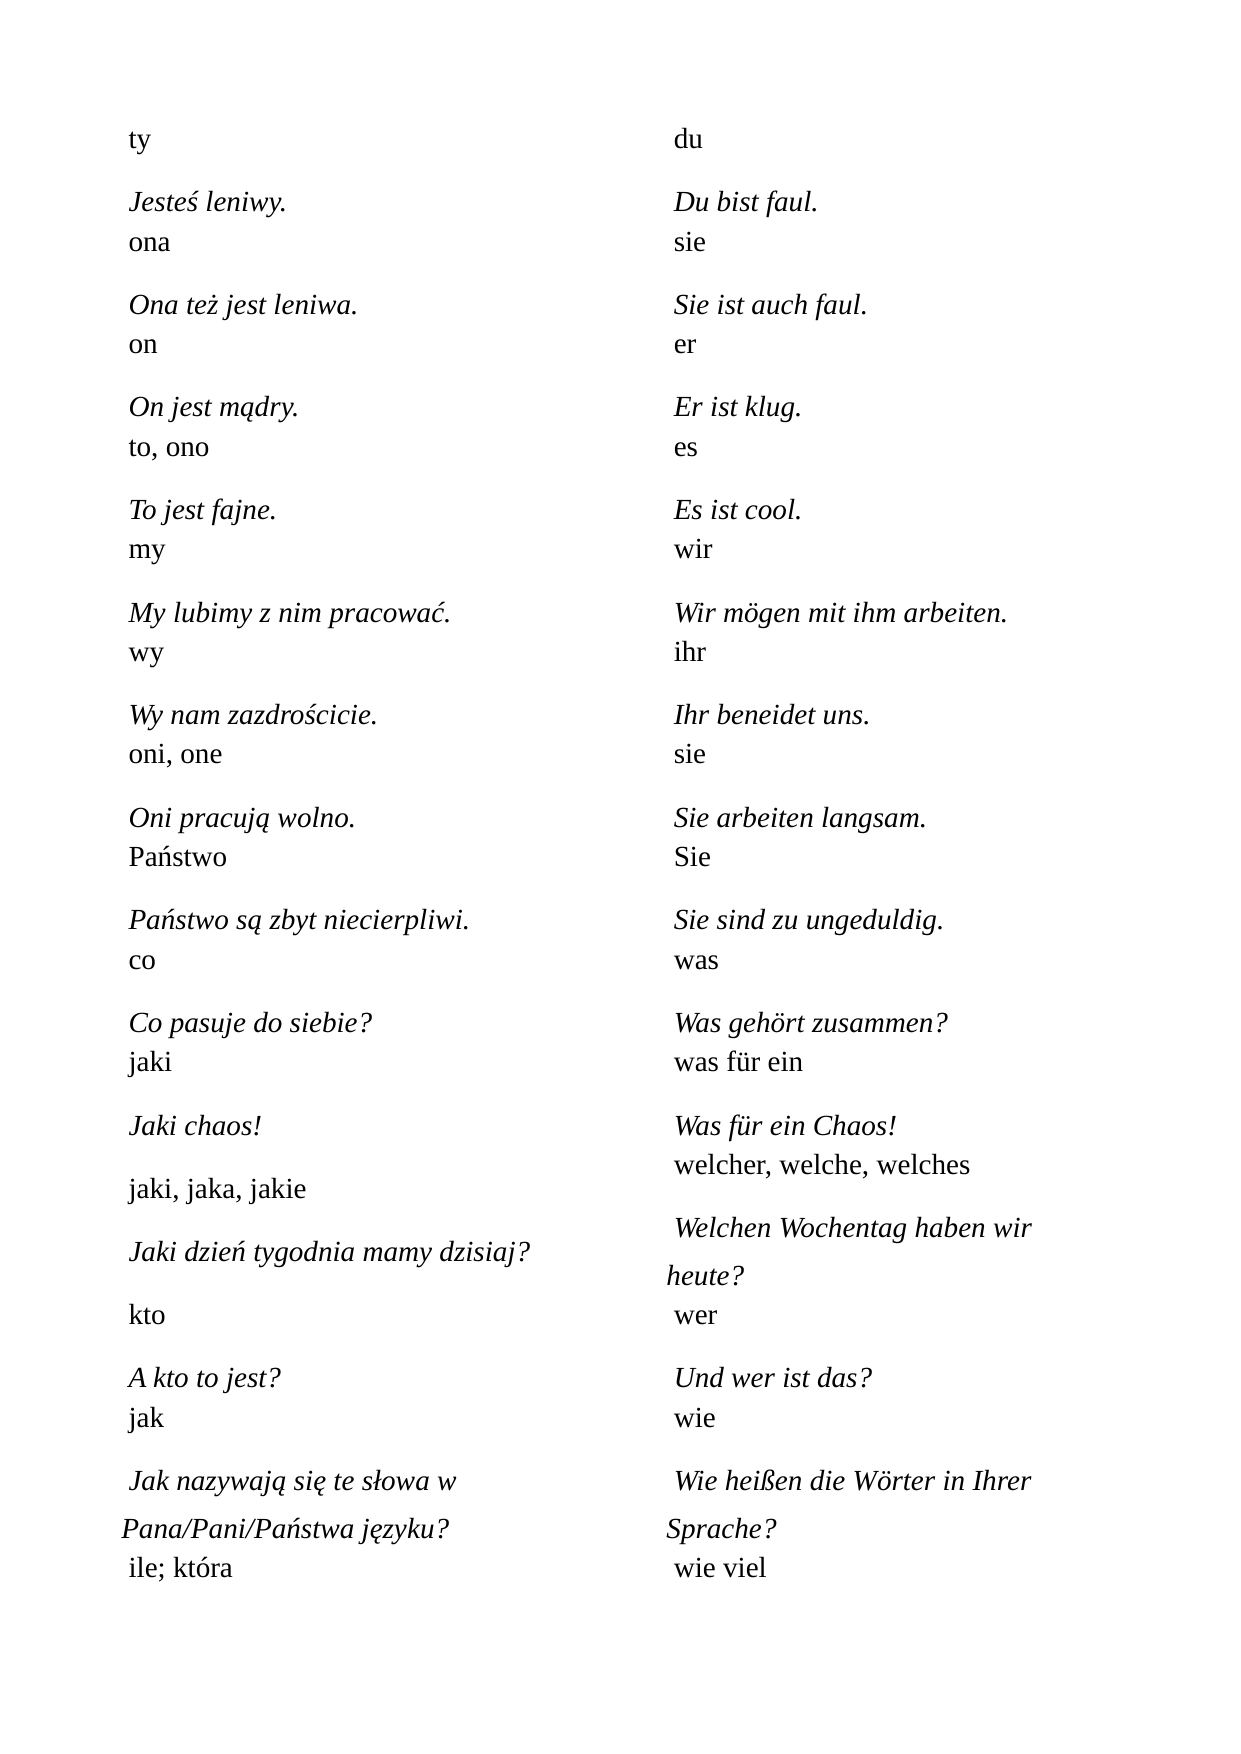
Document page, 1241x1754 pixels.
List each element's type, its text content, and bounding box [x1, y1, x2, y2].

table_cell ihr Ihr beneidet uns. [663, 631, 1094, 734]
table_cell [652, 221, 663, 323]
table_cell oni, one Oni pracują wolno. [118, 734, 652, 836]
table_cell [652, 426, 663, 528]
table_cell [1095, 323, 1106, 426]
table_cell [652, 836, 663, 939]
table_cell jaki Jaki chaos! [118, 1042, 652, 1144]
table_cell [652, 1042, 663, 1144]
table_cell [1095, 529, 1106, 631]
table_cell [652, 529, 663, 631]
table_cell [1095, 118, 1106, 221]
table_cell kto A kto to jest? [118, 1294, 652, 1397]
table_cell [1106, 734, 1122, 836]
table_cell [1106, 221, 1122, 323]
table_cell my My lubimy z nim pracować. [118, 529, 652, 631]
table_cell jak Jak nazywają się te słowa w Pana/Pani/Państwa języku? [118, 1397, 652, 1547]
table_cell Sie Sie sind zu ungeduldig. [663, 836, 1094, 939]
table_cell on On jest mądry. [118, 323, 652, 426]
table_cell [1095, 1144, 1106, 1294]
table_cell to, ono To jest fajne. [118, 426, 652, 528]
table_cell was für ein Was für ein Chaos! [663, 1042, 1094, 1144]
table_cell er Er ist klug. [663, 323, 1094, 426]
table_cell [1095, 939, 1106, 1042]
table_cell ty Jesteś leniwy. [118, 118, 652, 221]
table_cell [1106, 529, 1122, 631]
table_cell [1095, 1042, 1106, 1144]
table_cell [652, 323, 663, 426]
table_cell [1106, 836, 1122, 939]
table_cell sie Sie arbeiten langsam. [663, 734, 1094, 836]
table_cell [1095, 1397, 1106, 1547]
table_cell [1106, 939, 1122, 1042]
table_cell jaki, jaka, jakie Jaki dzień tygodnia mamy dzisiaj? [118, 1144, 652, 1294]
table_cell [652, 631, 663, 734]
table_cell [1095, 836, 1106, 939]
table_cell [652, 1144, 663, 1294]
table_cell [1106, 1294, 1122, 1397]
table_cell co Co pasuje do siebie? [118, 939, 652, 1042]
table_cell [652, 118, 663, 221]
table_cell [652, 939, 663, 1042]
table_cell [1095, 734, 1106, 836]
table_cell wie Wie heißen die Wörter in Ihrer Sprache? [663, 1397, 1094, 1547]
table_cell wie viel [663, 1547, 1094, 1602]
table_cell [1095, 1294, 1106, 1397]
table_cell [652, 1294, 663, 1397]
table_cell es Es ist cool. [663, 426, 1094, 528]
table_cell [1106, 1397, 1122, 1547]
table_cell [1106, 1547, 1122, 1602]
table_cell wir Wir mögen mit ihm arbeiten. [663, 529, 1094, 631]
table_cell [1106, 1042, 1122, 1144]
table_cell was Was gehört zusammen? [663, 939, 1094, 1042]
table_cell [1106, 1144, 1122, 1294]
table_cell sie Sie ist auch faul. [663, 221, 1094, 323]
table_cell [1106, 118, 1122, 221]
table_cell [1095, 221, 1106, 323]
table_cell wer Und wer ist das? [663, 1294, 1094, 1397]
table_cell ile; która [118, 1547, 652, 1602]
table_cell [1095, 426, 1106, 528]
table_cell [1095, 631, 1106, 734]
table_cell Państwo Państwo są zbyt niecierpliwi. [118, 836, 652, 939]
table_cell [1095, 1547, 1106, 1602]
table_cell [652, 1547, 663, 1602]
table_cell wy Wy nam zazdrościcie. [118, 631, 652, 734]
table_cell welcher, welche, welches Welchen Wochentag haben wir heute? [663, 1144, 1094, 1294]
table_cell [1106, 323, 1122, 426]
table_cell ona Ona też jest leniwa. [118, 221, 652, 323]
table_cell [1106, 631, 1122, 734]
table_cell [652, 1397, 663, 1547]
table_cell [1106, 426, 1122, 528]
table_cell du Du bist faul. [663, 118, 1094, 221]
table_cell [652, 734, 663, 836]
